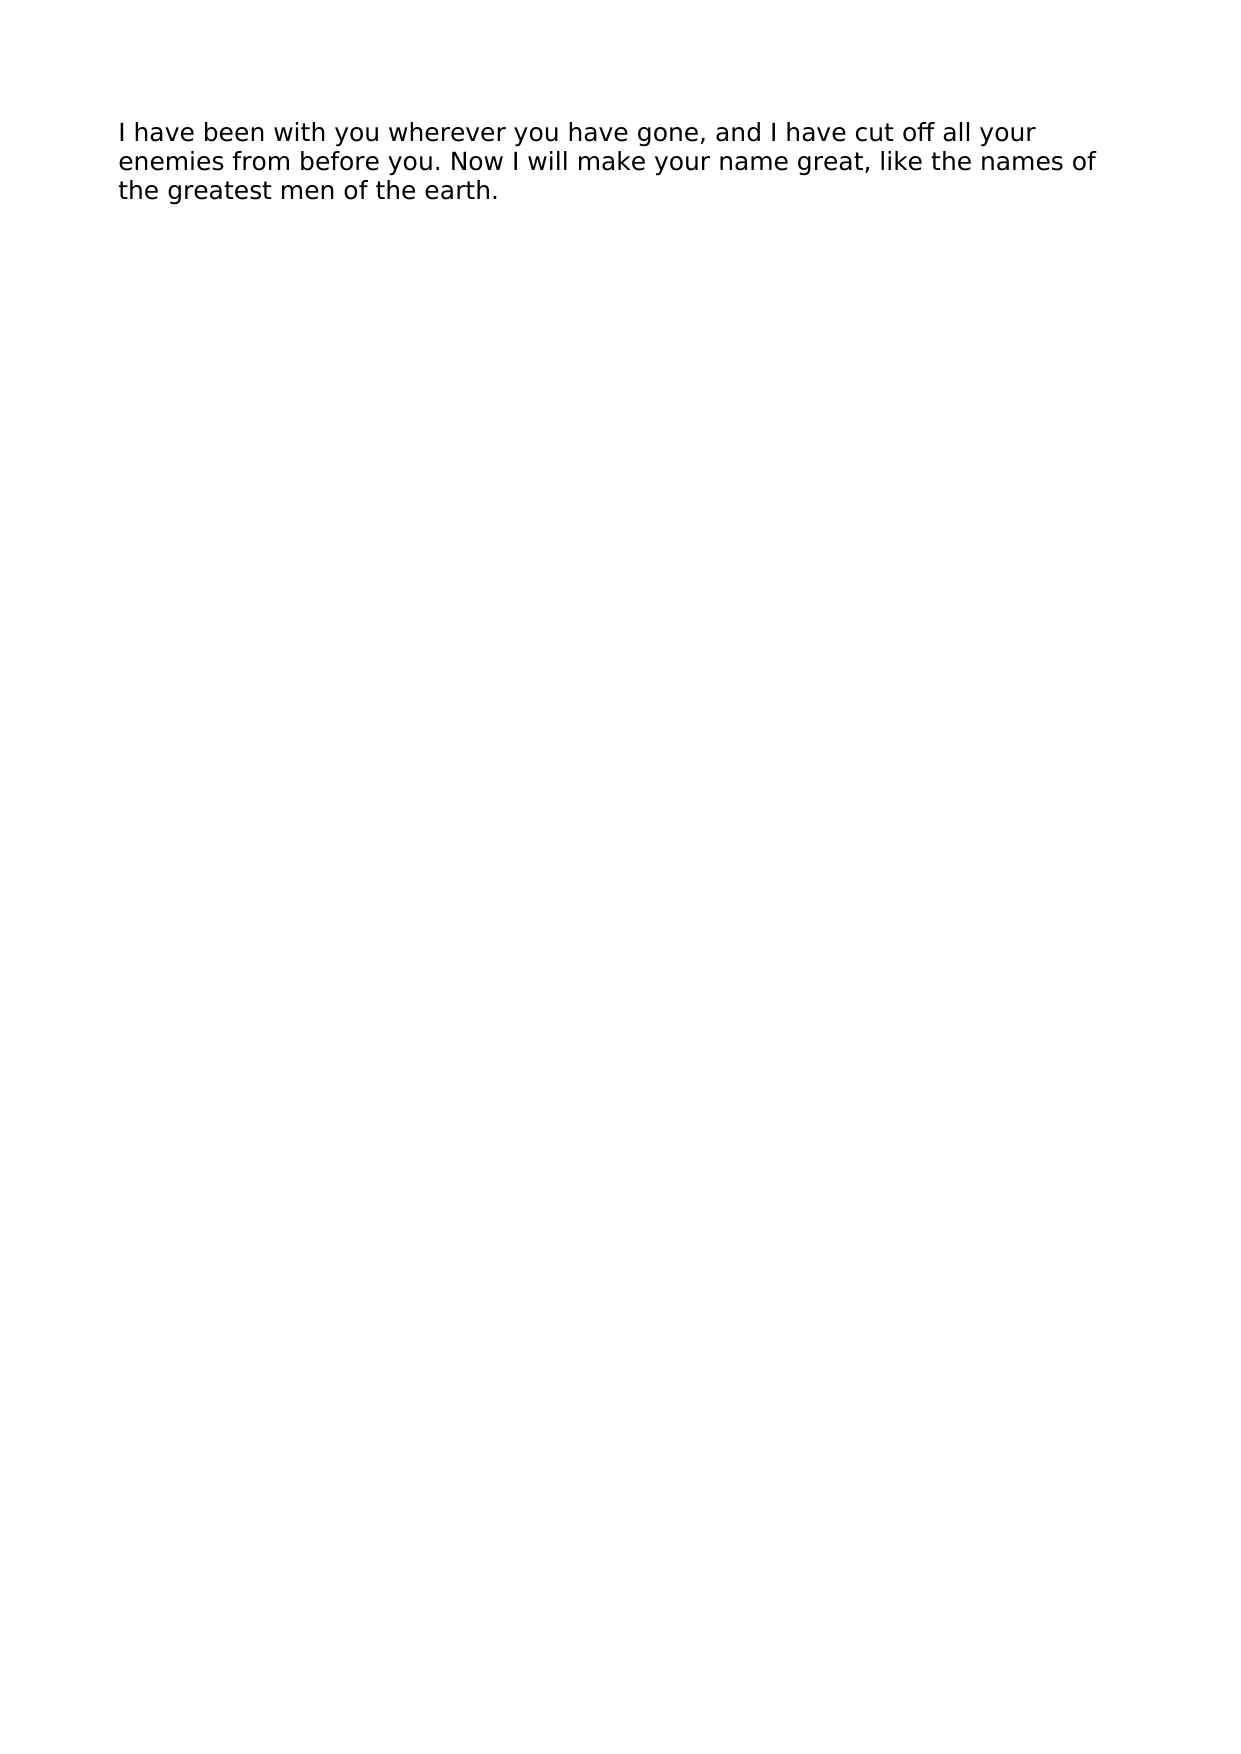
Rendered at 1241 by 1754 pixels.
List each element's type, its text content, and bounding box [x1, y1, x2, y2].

text I have been with you wherever you have gone, and I have cut off all your enemies from before you. Now I will make your name great, like the names of the greatest men of the earth. [118, 118, 1122, 206]
